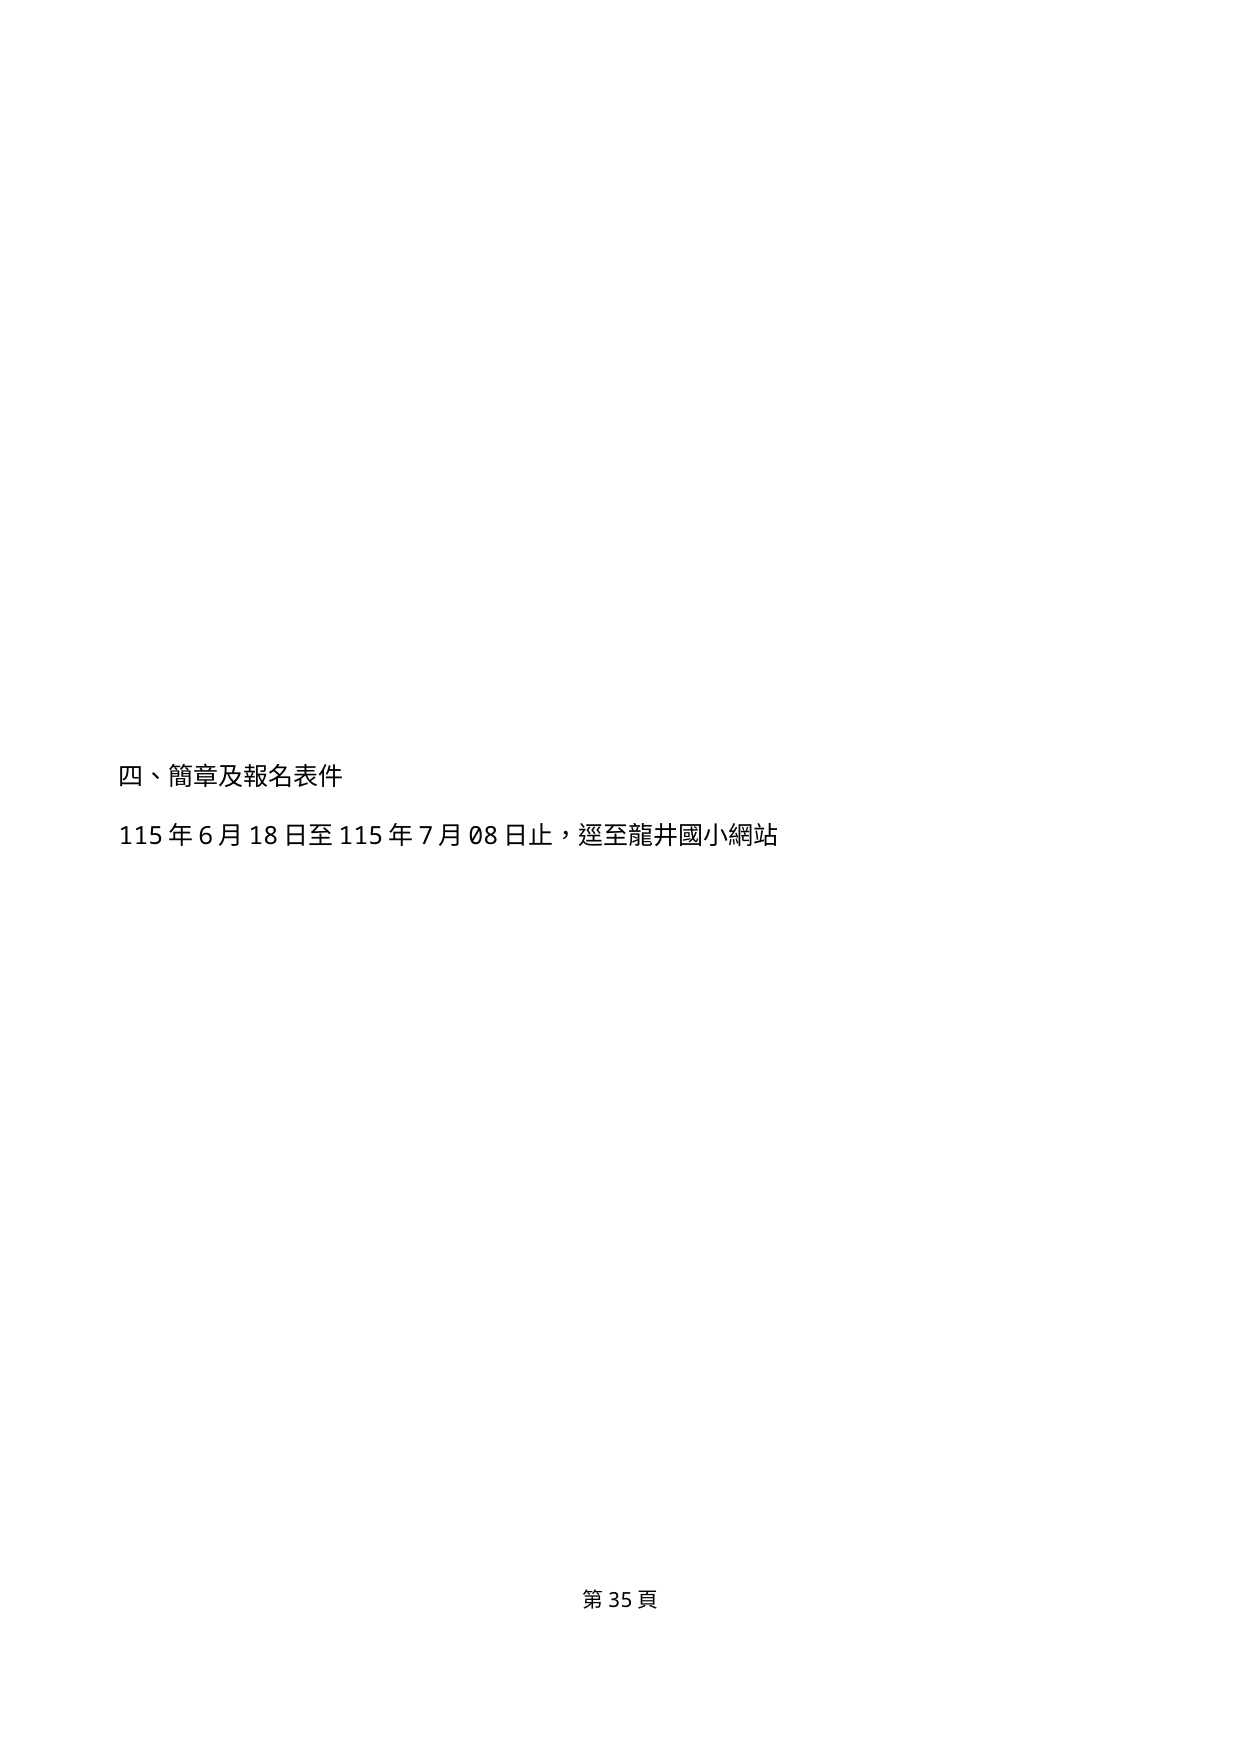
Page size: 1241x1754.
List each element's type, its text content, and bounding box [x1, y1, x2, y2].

text 115年6月18日至115年7月08日止，逕至龍井國小網站 [118, 792, 1122, 854]
text 四、簡章及報名表件 [118, 758, 1122, 792]
